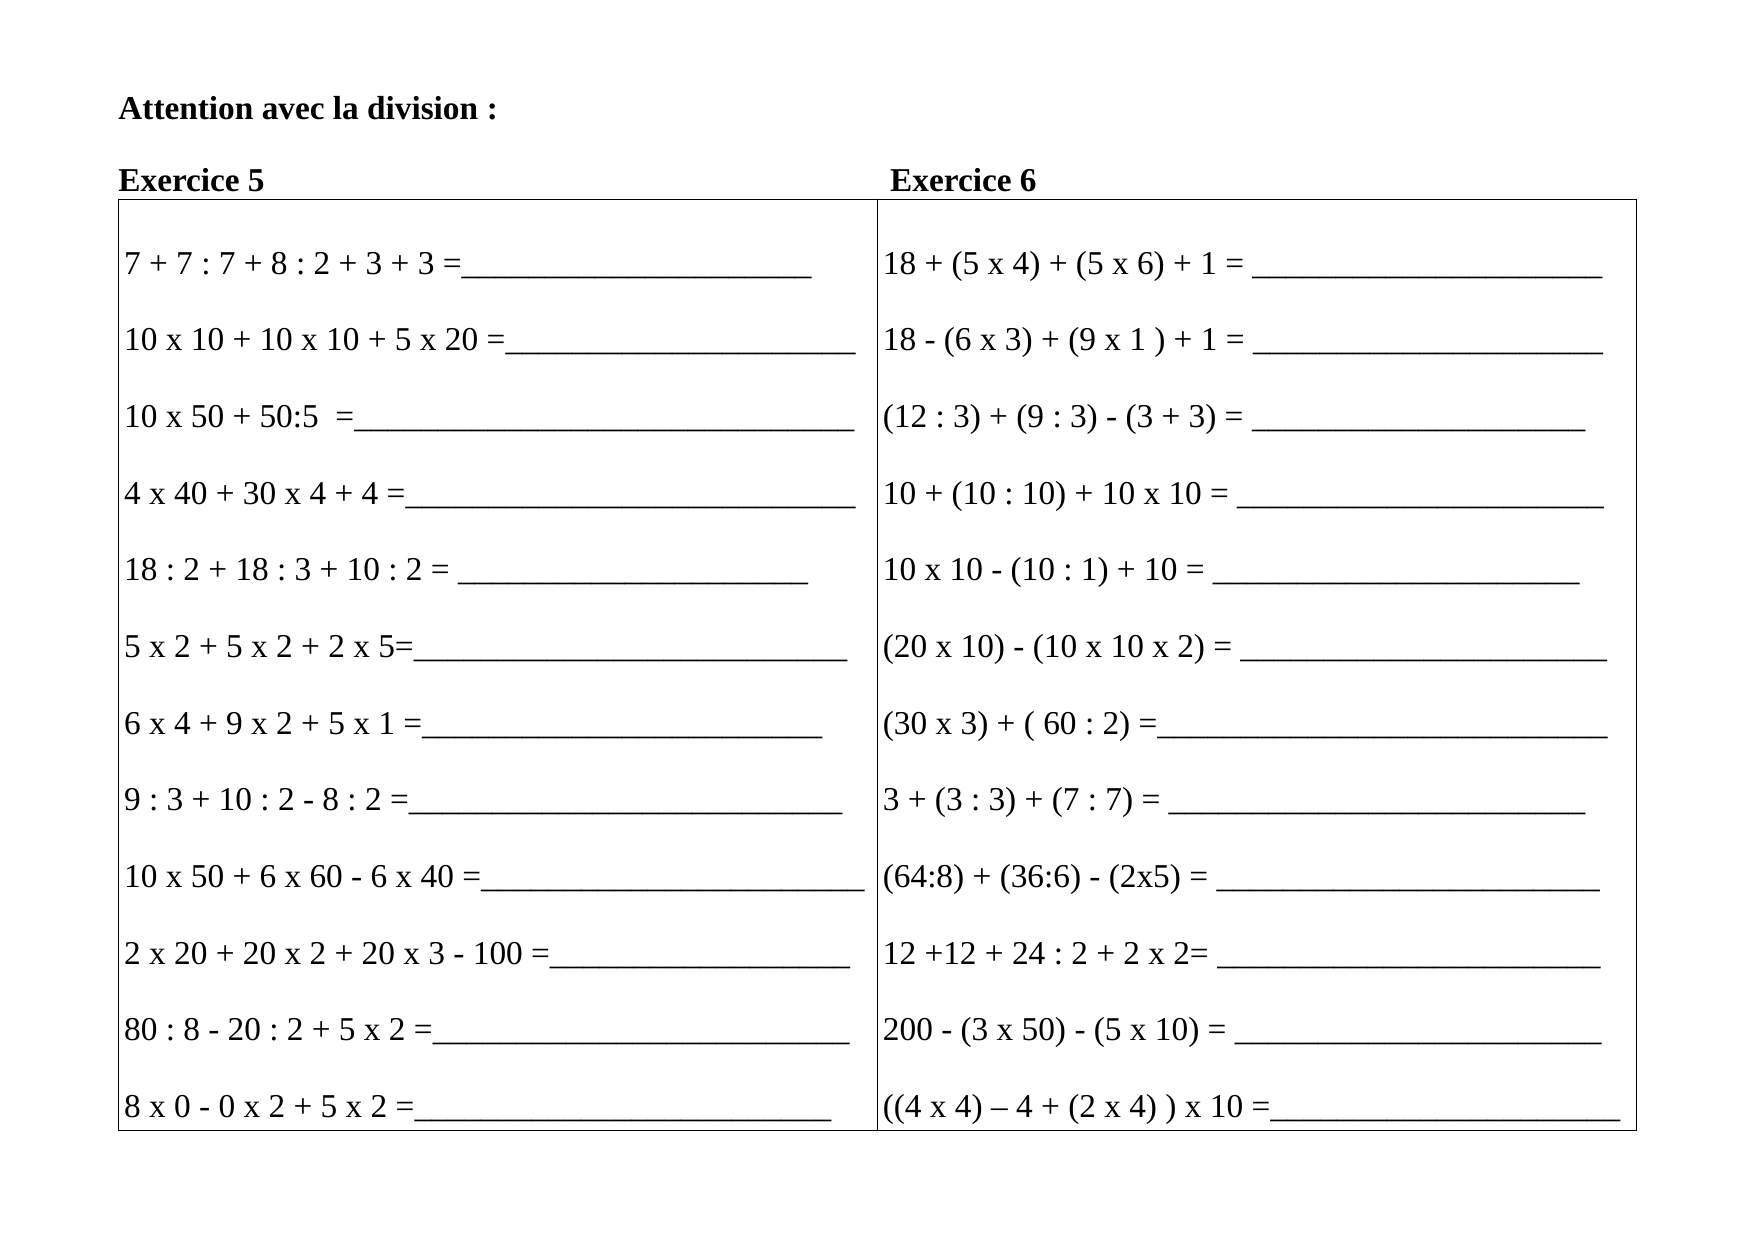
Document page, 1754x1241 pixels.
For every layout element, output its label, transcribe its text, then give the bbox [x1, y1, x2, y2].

text Attention avec la division : [118, 88, 1636, 127]
table_header 7 + 7 : 7 + 8 : 2 + 3 + 3 =_____________________ 10 x 10 + 10 x 10 + 5 x 20 =_____________________ 10 x 50 + 50:5 =______________________________ 4 x 40 + 30 x 4 + 4 =___________________________ 18 : 2 + 18 : 3 + 10 : 2 = _____________________ 5 x 2 + 5 x 2 + 2 x 5=__________________________ 6 x 4 + 9 x 2 + 5 x 1 =________________________ 9 : 3 + 10 : 2 - 8 : 2 =__________________________ 10 x 50 + 6 x 60 - 6 x 40 =_______________________ 2 x 20 + 20 x 2 + 20 x 3 - 100 =__________________ 80 : 8 - 20 : 2 + 5 x 2 =_________________________ 8 x 0 - 0 x 2 + 5 x 2 =_________________________ [119, 200, 877, 1130]
text Exercice 5 Exercice 6 [118, 160, 1636, 199]
table_header 18 + (5 x 4) + (5 x 6) + 1 = _____________________ 18 - (6 x 3) + (9 x 1 ) + 1 = _____________________ (12 : 3) + (9 : 3) - (3 + 3) = ____________________ 10 + (10 : 10) + 10 x 10 = ______________________ 10 x 10 - (10 : 1) + 10 = ______________________ (20 x 10) - (10 x 10 x 2) = ______________________ (30 x 3) + ( 60 : 2) =___________________________ 3 + (3 : 3) + (7 : 7) = _________________________ (64:8) + (36:6) - (2x5) = _______________________ 12 +12 + 24 : 2 + 2 x 2= _______________________ 200 - (3 x 50) - (5 x 10) = ______________________ ((4 x 4) – 4 + (2 x 4) ) x 10 =_____________________ [878, 200, 1636, 1130]
